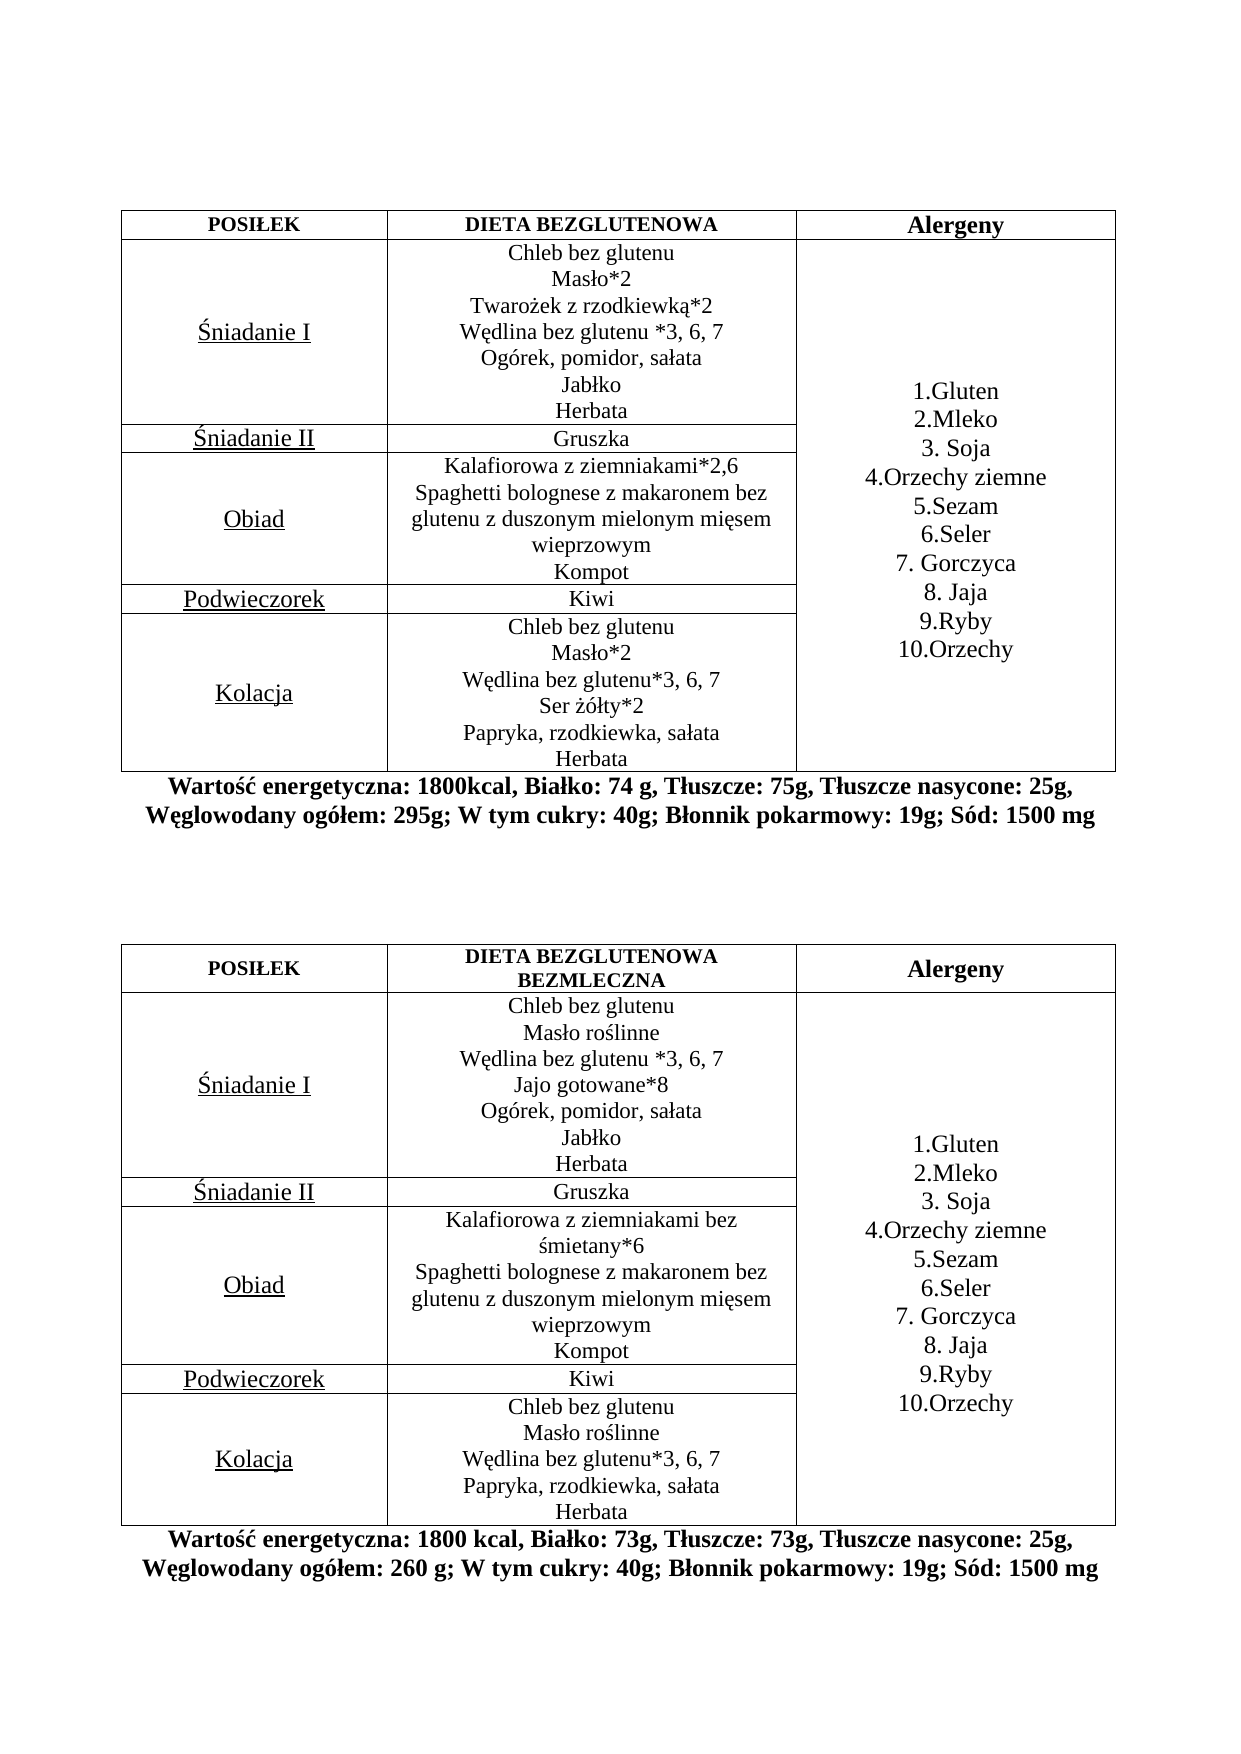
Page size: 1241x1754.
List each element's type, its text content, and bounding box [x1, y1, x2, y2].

table_cell Kalafiorowa z ziemniakami*2,6 Spaghetti bolognese z makaronem bez glutenu z duszonym mielonym mięsem wieprzowym Kompot [388, 453, 796, 584]
table_cell Śniadanie I [122, 240, 387, 423]
text Wartość energetyczna: 1800 kcal, Białko: 73g, Tłuszcze: 73g, Tłuszcze nasycone: 25g, Węglowodany ogółem: 260 g; W tym cukry: 40g; Błonnik pokarmowy: 19g; Sód: 1500 mg [118, 1524, 1122, 1582]
table_cell Kolacja [122, 614, 387, 771]
table_cell Kiwi [388, 1365, 796, 1393]
table_header DIETA BEZGLUTENOWA [388, 211, 796, 239]
table_cell Gruszka [388, 1178, 796, 1206]
table_header POSIŁEK [122, 945, 387, 992]
table_header Alergeny [797, 211, 1115, 239]
table_cell Gruszka [388, 425, 796, 452]
table_cell Chleb bez glutenu Masło roślinne Wędlina bez glutenu*3, 6, 7 Papryka, rzodkiewka, sałata Herbata [388, 1394, 796, 1524]
table_cell Kalafiorowa z ziemniakami bez śmietany*6 Spaghetti bolognese z makaronem bez glutenu z duszonym mielonym mięsem wieprzowym Kompot [388, 1207, 796, 1364]
table_cell Śniadanie II [122, 1178, 387, 1206]
table_cell Podwieczorek [122, 1365, 387, 1393]
table_cell Obiad [122, 453, 387, 584]
table_cell Chleb bez glutenu Masło roślinne Wędlina bez glutenu *3, 6, 7 Jajo gotowane*8 Ogórek, pomidor, sałata Jabłko Herbata [388, 993, 796, 1177]
table_cell Śniadanie I [122, 993, 387, 1177]
table_cell Kolacja [122, 1394, 387, 1524]
table_cell Śniadanie II [122, 425, 387, 452]
table_header Alergeny [797, 945, 1115, 992]
text Wartość energetyczna: 1800kcal, Białko: 74 g, Tłuszcze: 75g, Tłuszcze nasycone: 25g, Węglowodany ogółem: 295g; W tym cukry: 40g; Błonnik pokarmowy: 19g; Sód: 1500 mg [118, 771, 1122, 829]
table_header DIETA BEZGLUTENOWA BEZMLECZNA [388, 945, 796, 992]
table_cell Kiwi [388, 585, 796, 613]
table_header POSIŁEK [122, 211, 387, 239]
table_cell Podwieczorek [122, 585, 387, 613]
table_cell 1.Gluten 2.Mleko 3. Soja 4.Orzechy ziemne 5.Sezam 6.Seler 7. Gorczyca 8. Jaja 9.Ryby 10.Orzechy [797, 240, 1115, 771]
table_cell Obiad [122, 1207, 387, 1364]
table_cell 1.Gluten 2.Mleko 3. Soja 4.Orzechy ziemne 5.Sezam 6.Seler 7. Gorczyca 8. Jaja 9.Ryby 10.Orzechy [797, 993, 1115, 1524]
table_cell Chleb bez glutenu Masło*2 Wędlina bez glutenu*3, 6, 7 Ser żółty*2 Papryka, rzodkiewka, sałata Herbata [388, 614, 796, 771]
table_cell Chleb bez glutenu Masło*2 Twarożek z rzodkiewką*2 Wędlina bez glutenu *3, 6, 7 Ogórek, pomidor, sałata Jabłko Herbata [388, 240, 796, 423]
